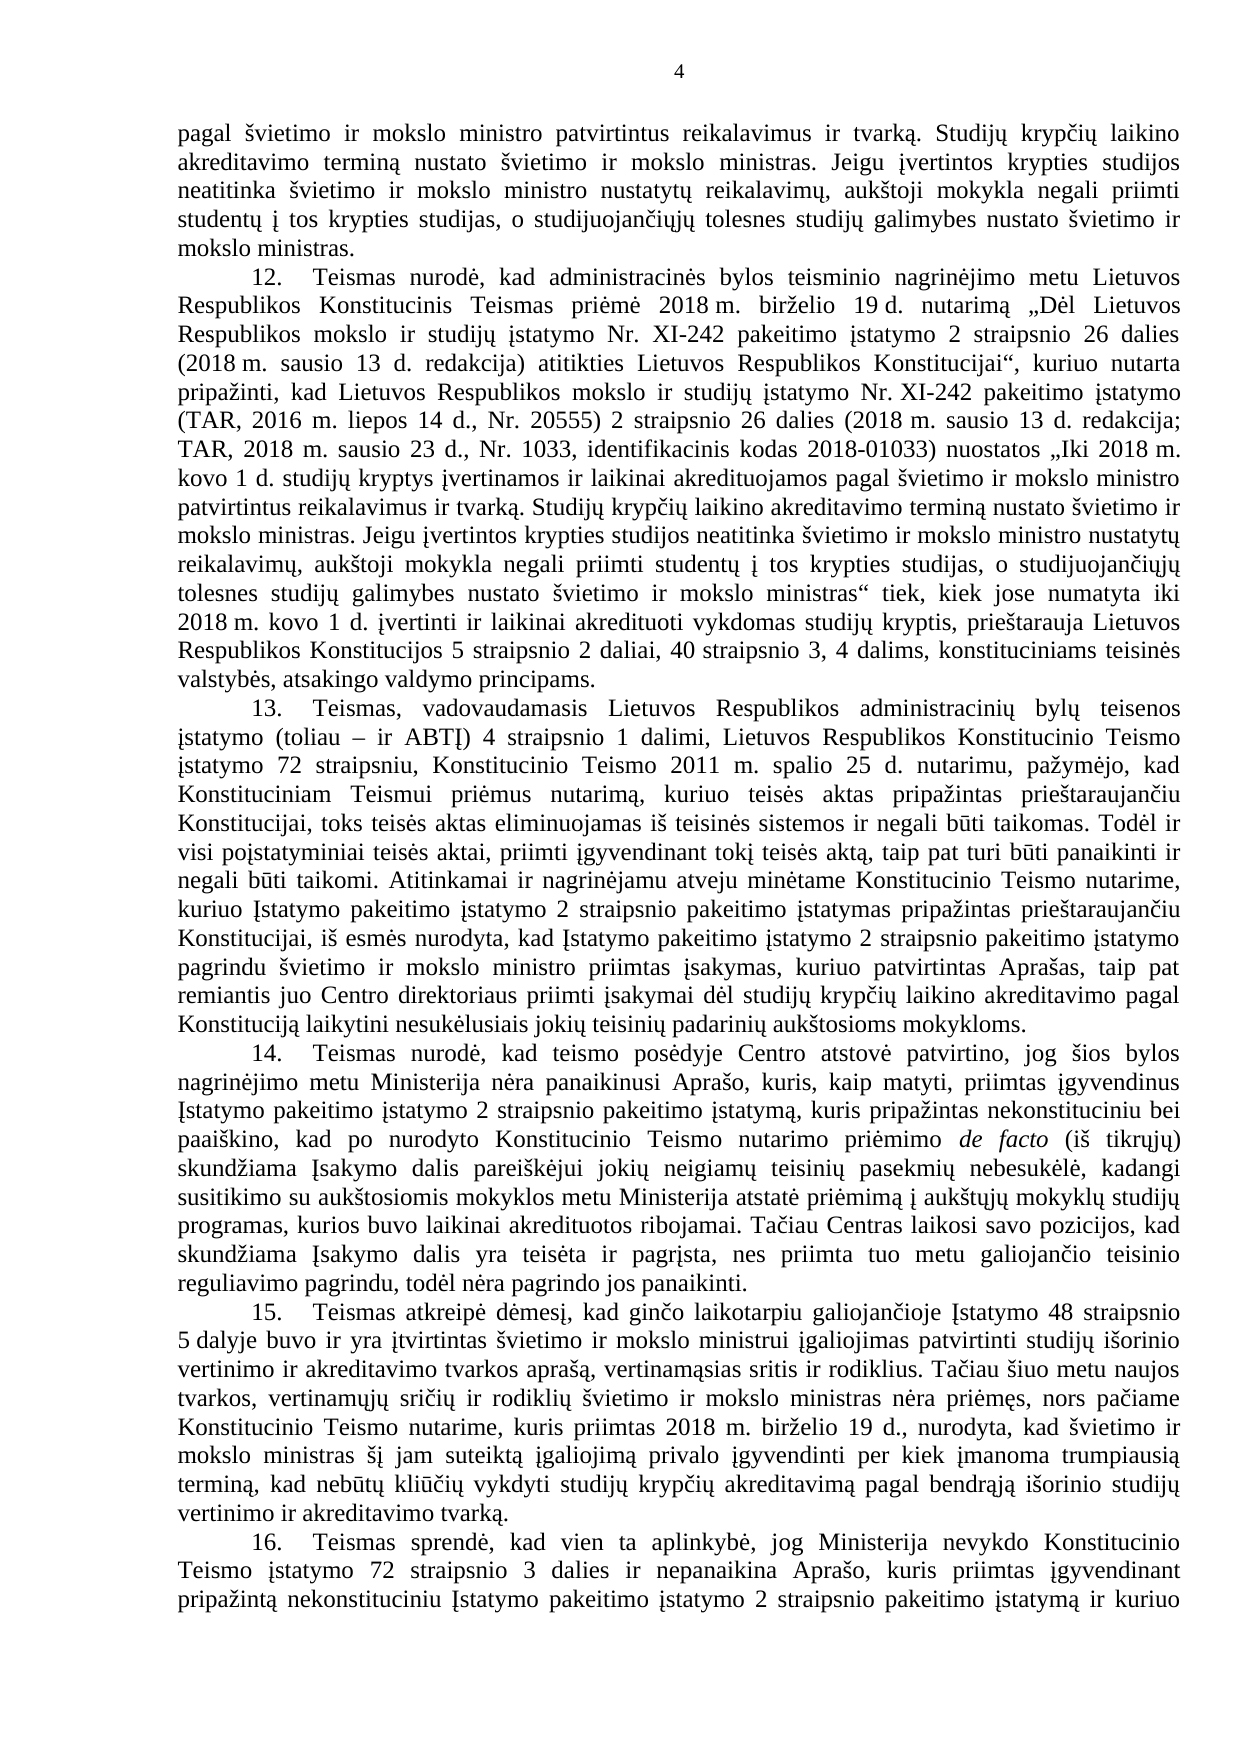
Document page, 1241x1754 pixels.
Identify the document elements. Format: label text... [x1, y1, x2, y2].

text 14. Teismas nurodė, kad teismo posėdyje Centro atstovė patvirtino, jog šios bylos nagrinėjimo metu Ministerija nėra panaikinusi Aprašo, kuris, kaip matyti, priimtas įgyvendinus Įstatymo pakeitimo įstatymo 2 straipsnio pakeitimo įstatymą, kuris pripažintas nekonstituciniu bei paaiškino, kad po nurodyto Konstitucinio Teismo nutarimo priėmimo de facto (iš tikrųjų) skundžiama Įsakymo dalis pareiškėjui jokių neigiamų teisinių pasekmių nebesukėlė, kadangi susitikimo su aukštosiomis mokyklos metu Ministerija atstatė priėmimą į aukštųjų mokyklų studijų programas, kurios buvo laikinai akredituotos ribojamai. Tačiau Centras laikosi savo pozicijos, kad skundžiama Įsakymo dalis yra teisėta ir pagrįsta, nes priimta tuo metu galiojančio teisinio reguliavimo pagrindu, todėl nėra pagrindo jos panaikinti. [177, 1038, 1181, 1297]
text pagal švietimo ir mokslo ministro patvirtintus reikalavimus ir tvarką. Studijų krypčių laikino akreditavimo terminą nustato švietimo ir mokslo ministras. Jeigu įvertintos krypties studijos neatitinka švietimo ir mokslo ministro nustatytų reikalavimų, aukštoji mokykla negali priimti studentų į tos krypties studijas, o studijuojančiųjų tolesnes studijų galimybes nustato švietimo ir mokslo ministras. [177, 118, 1181, 262]
text 16. Teismas sprendė, kad vien ta aplinkybė, jog Ministerija nevykdo Konstitucinio Teismo įstatymo 72 straipsnio 3 dalies ir nepanaikina Aprašo, kuris priimtas įgyvendinant pripažintą nekonstituciniu Įstatymo pakeitimo įstatymo 2 straipsnio pakeitimo įstatymą ir kuriuo [177, 1527, 1181, 1613]
text 12. Teismas nurodė, kad administracinės bylos teisminio nagrinėjimo metu Lietuvos Respublikos Konstitucinis Teismas priėmė 2018 m. birželio 19 d. nutarimą „Dėl Lietuvos Respublikos mokslo ir studijų įstatymo Nr. XI-242 pakeitimo įstatymo 2 straipsnio 26 dalies (2018 m. sausio 13 d. redakcija) atitikties Lietuvos Respublikos Konstitucijai“, kuriuo nutarta pripažinti, kad Lietuvos Respublikos mokslo ir studijų įstatymo Nr. XI-242 pakeitimo įstatymo (TAR, 2016 m. liepos 14 d., Nr. 20555) 2 straipsnio 26 dalies (2018 m. sausio 13 d. redakcija; TAR, 2018 m. sausio 23 d., Nr. 1033, identifikacinis kodas 2018-01033) nuostatos „Iki 2018 m. kovo 1 d. studijų kryptys įvertinamos ir laikinai akredituojamos pagal švietimo ir mokslo ministro patvirtintus reikalavimus ir tvarką. Studijų krypčių laikino akreditavimo terminą nustato švietimo ir mokslo ministras. Jeigu įvertintos krypties studijos neatitinka švietimo ir mokslo ministro nustatytų reikalavimų, aukštoji mokykla negali priimti studentų į tos krypties studijas, o studijuojančiųjų tolesnes studijų galimybes nustato švietimo ir mokslo ministras“ tiek, kiek jose numatyta iki 2018 m. kovo 1 d. įvertinti ir laikinai akredituoti vykdomas studijų kryptis, prieštarauja Lietuvos Respublikos Konstitucijos 5 straipsnio 2 daliai, 40 straipsnio 3, 4 dalims, konstituciniams teisinės valstybės, atsakingo valdymo principams. [177, 262, 1181, 693]
text 13. Teismas, vadovaudamasis Lietuvos Respublikos administracinių bylų teisenos įstatymo (toliau – ir ABTĮ) 4 straipsnio 1 dalimi, Lietuvos Respublikos Konstitucinio Teismo įstatymo 72 straipsniu, Konstitucinio Teismo 2011 m. spalio 25 d. nutarimu, pažymėjo, kad Konstituciniam Teismui priėmus nutarimą, kuriuo teisės aktas pripažintas prieštaraujančiu Konstitucijai, toks teisės aktas eliminuojamas iš teisinės sistemos ir negali būti taikomas. Todėl ir visi poįstatyminiai teisės aktai, priimti įgyvendinant tokį teisės aktą, taip pat turi būti panaikinti ir negali būti taikomi. Atitinkamai ir nagrinėjamu atveju minėtame Konstitucinio Teismo nutarime, kuriuo Įstatymo pakeitimo įstatymo 2 straipsnio pakeitimo įstatymas pripažintas prieštaraujančiu Konstitucijai, iš esmės nurodyta, kad Įstatymo pakeitimo įstatymo 2 straipsnio pakeitimo įstatymo pagrindu švietimo ir mokslo ministro priimtas įsakymas, kuriuo patvirtintas Aprašas, taip pat remiantis juo Centro direktoriaus priimti įsakymai dėl studijų krypčių laikino akreditavimo pagal Konstituciją laikytini nesukėlusiais jokių teisinių padarinių aukštosioms mokykloms. [177, 693, 1181, 1038]
text 15. Teismas atkreipė dėmesį, kad ginčo laikotarpiu galiojančioje Įstatymo 48 straipsnio 5 dalyje buvo ir yra įtvirtintas švietimo ir mokslo ministrui įgaliojimas patvirtinti studijų išorinio vertinimo ir akreditavimo tvarkos aprašą, vertinamąsias sritis ir rodiklius. Tačiau šiuo metu naujos tvarkos, vertinamųjų sričių ir rodiklių švietimo ir mokslo ministras nėra priėmęs, nors pačiame Konstitucinio Teismo nutarime, kuris priimtas 2018 m. birželio 19 d., nurodyta, kad švietimo ir mokslo ministras šį jam suteiktą įgaliojimą privalo įgyvendinti per kiek įmanoma trumpiausią terminą, kad nebūtų kliūčių vykdyti studijų krypčių akreditavimą pagal bendrąją išorinio studijų vertinimo ir akreditavimo tvarką. [177, 1297, 1181, 1527]
